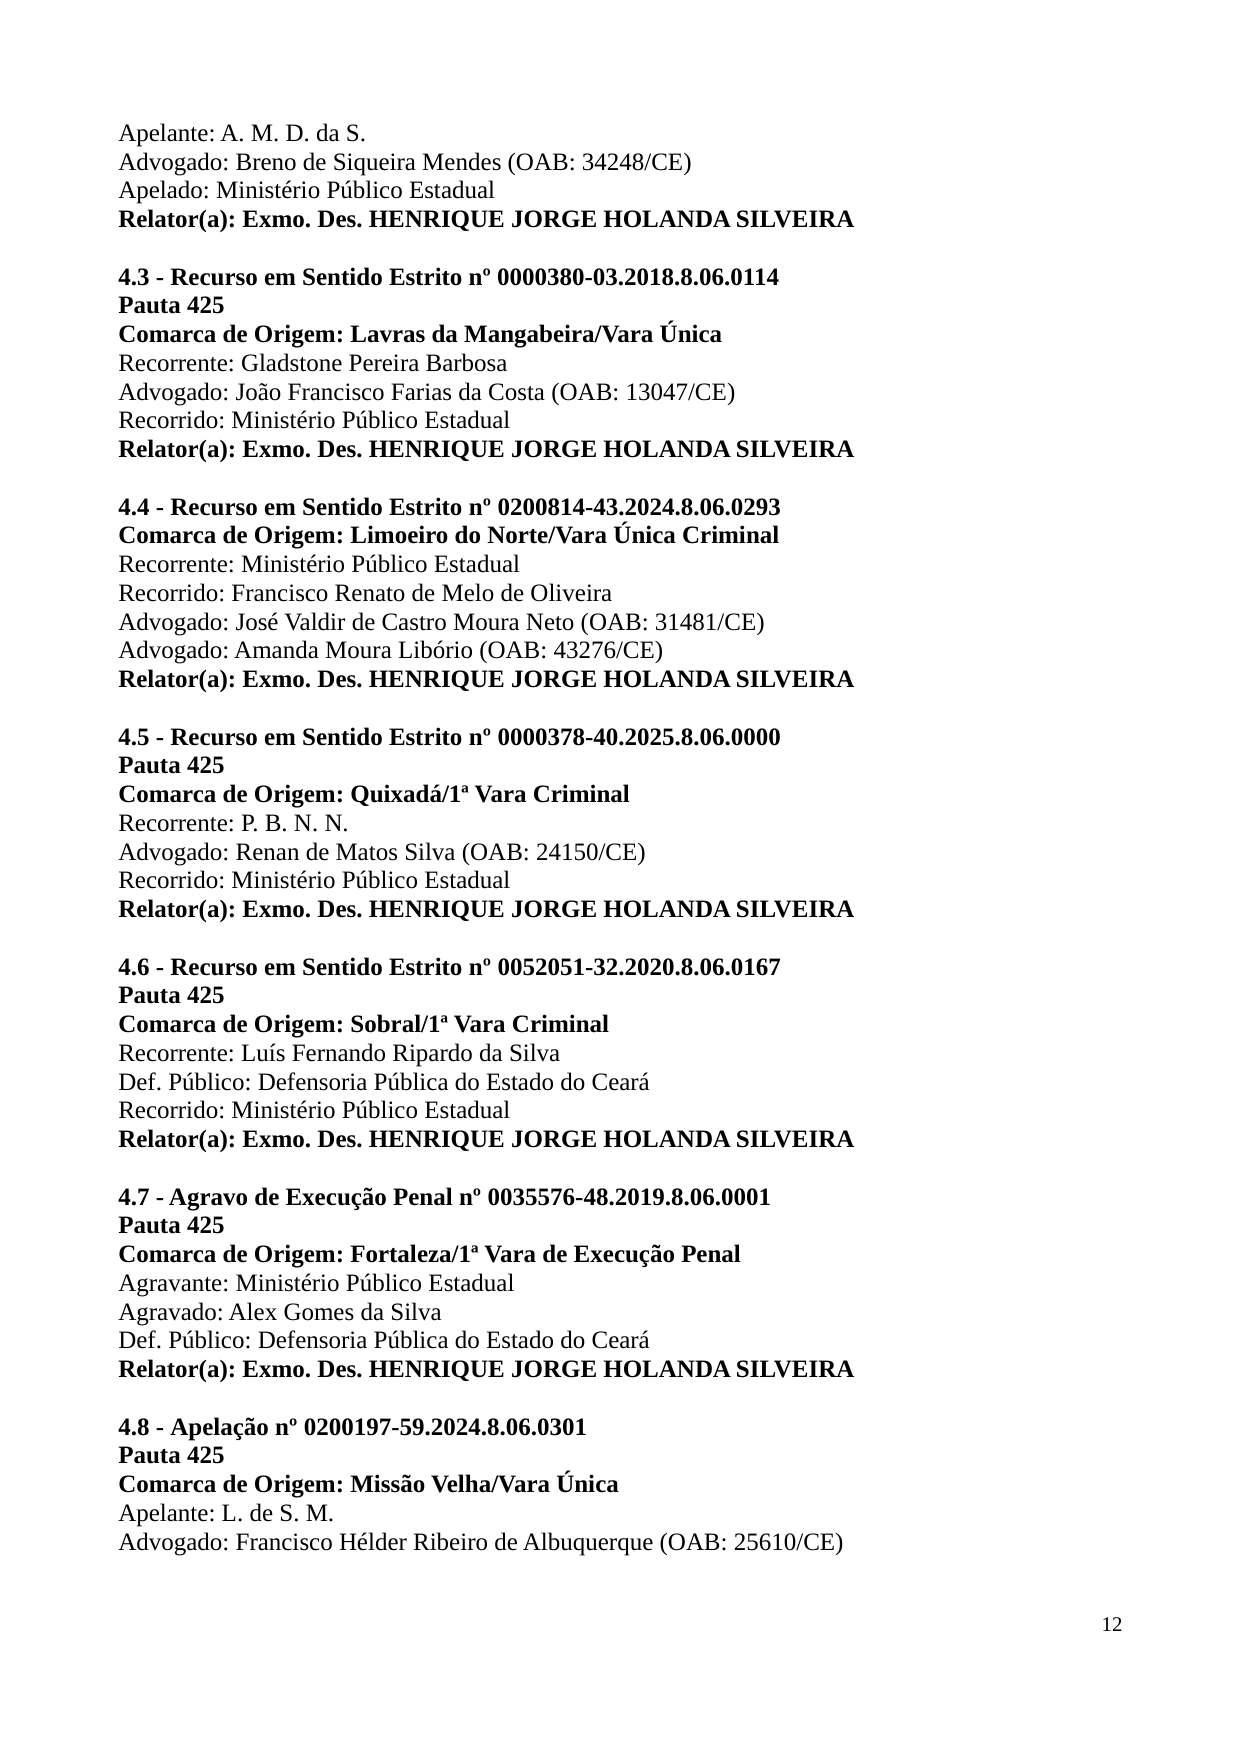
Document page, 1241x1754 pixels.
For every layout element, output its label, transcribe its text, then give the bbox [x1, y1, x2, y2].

text Relator(a): Exmo. Des. HENRIQUE JORGE HOLANDA SILVEIRA [118, 894, 1122, 923]
text Relator(a): Exmo. Des. HENRIQUE JORGE HOLANDA SILVEIRA [118, 204, 1122, 233]
text Comarca de Origem: Fortaleza/1ª Vara de Execução Penal [118, 1239, 1122, 1268]
text Recorrente: Luís Fernando Ripardo da Silva [118, 1038, 1122, 1067]
text Comarca de Origem: Missão Velha/Vara Única [118, 1469, 1122, 1498]
text Recorrente: P. B. N. N. [118, 808, 1122, 837]
text Recorrido: Francisco Renato de Melo de Oliveira [118, 578, 1122, 607]
text Recorrente: Ministério Público Estadual [118, 549, 1122, 578]
text Pauta 425 [118, 981, 1122, 1009]
text Advogado: Renan de Matos Silva (OAB: 24150/CE) [118, 837, 1122, 866]
text Advogado: João Francisco Farias da Costa (OAB: 13047/CE) [118, 377, 1122, 406]
text Agravado: Alex Gomes da Silva [118, 1297, 1122, 1326]
text Comarca de Origem: Quixadá/1ª Vara Criminal [118, 779, 1122, 808]
text Advogado: Breno de Siqueira Mendes (OAB: 34248/CE) [118, 147, 1122, 176]
text Advogado: José Valdir de Castro Moura Neto (OAB: 31481/CE) [118, 607, 1122, 636]
text Advogado: Amanda Moura Libório (OAB: 43276/CE) [118, 636, 1122, 664]
text Pauta 425 [118, 1441, 1122, 1469]
text Recorrido: Ministério Público Estadual [118, 406, 1122, 434]
text Relator(a): Exmo. Des. HENRIQUE JORGE HOLANDA SILVEIRA [118, 664, 1122, 693]
text Recorrido: Ministério Público Estadual [118, 866, 1122, 894]
text Relator(a): Exmo. Des. HENRIQUE JORGE HOLANDA SILVEIRA [118, 1124, 1122, 1153]
text Comarca de Origem: Sobral/1ª Vara Criminal [118, 1009, 1122, 1038]
text Comarca de Origem: Lavras da Mangabeira/Vara Única [118, 319, 1122, 348]
text 4.8 - Apelação nº 0200197-59.2024.8.06.0301 [118, 1412, 1122, 1441]
text 4.5 - Recurso em Sentido Estrito nº 0000378-40.2025.8.06.0000 [118, 722, 1122, 751]
text Def. Público: Defensoria Pública do Estado do Ceará [118, 1067, 1122, 1096]
text Apelante: L. de S. M. [118, 1498, 1122, 1527]
text Comarca de Origem: Limoeiro do Norte/Vara Única Criminal [118, 521, 1122, 549]
text Pauta 425 [118, 1211, 1122, 1239]
text Def. Público: Defensoria Pública do Estado do Ceará [118, 1326, 1122, 1354]
text Advogado: Francisco Hélder Ribeiro de Albuquerque (OAB: 25610/CE) [118, 1527, 1122, 1556]
text Apelante: A. M. D. da S. [118, 118, 1122, 147]
text Recorrido: Ministério Público Estadual [118, 1096, 1122, 1124]
text 4.7 - Agravo de Execução Penal nº 0035576-48.2019.8.06.0001 [118, 1182, 1122, 1211]
text Relator(a): Exmo. Des. HENRIQUE JORGE HOLANDA SILVEIRA [118, 1354, 1122, 1383]
text Pauta 425 [118, 291, 1122, 319]
text Pauta 425 [118, 751, 1122, 779]
text Agravante: Ministério Público Estadual [118, 1268, 1122, 1297]
text Relator(a): Exmo. Des. HENRIQUE JORGE HOLANDA SILVEIRA [118, 434, 1122, 463]
text Recorrente: Gladstone Pereira Barbosa [118, 348, 1122, 377]
text 4.4 - Recurso em Sentido Estrito nº 0200814-43.2024.8.06.0293 [118, 492, 1122, 521]
text 4.6 - Recurso em Sentido Estrito nº 0052051-32.2020.8.06.0167 [118, 952, 1122, 981]
text Apelado: Ministério Público Estadual [118, 176, 1122, 204]
text 4.3 - Recurso em Sentido Estrito nº 0000380-03.2018.8.06.0114 [118, 262, 1122, 291]
